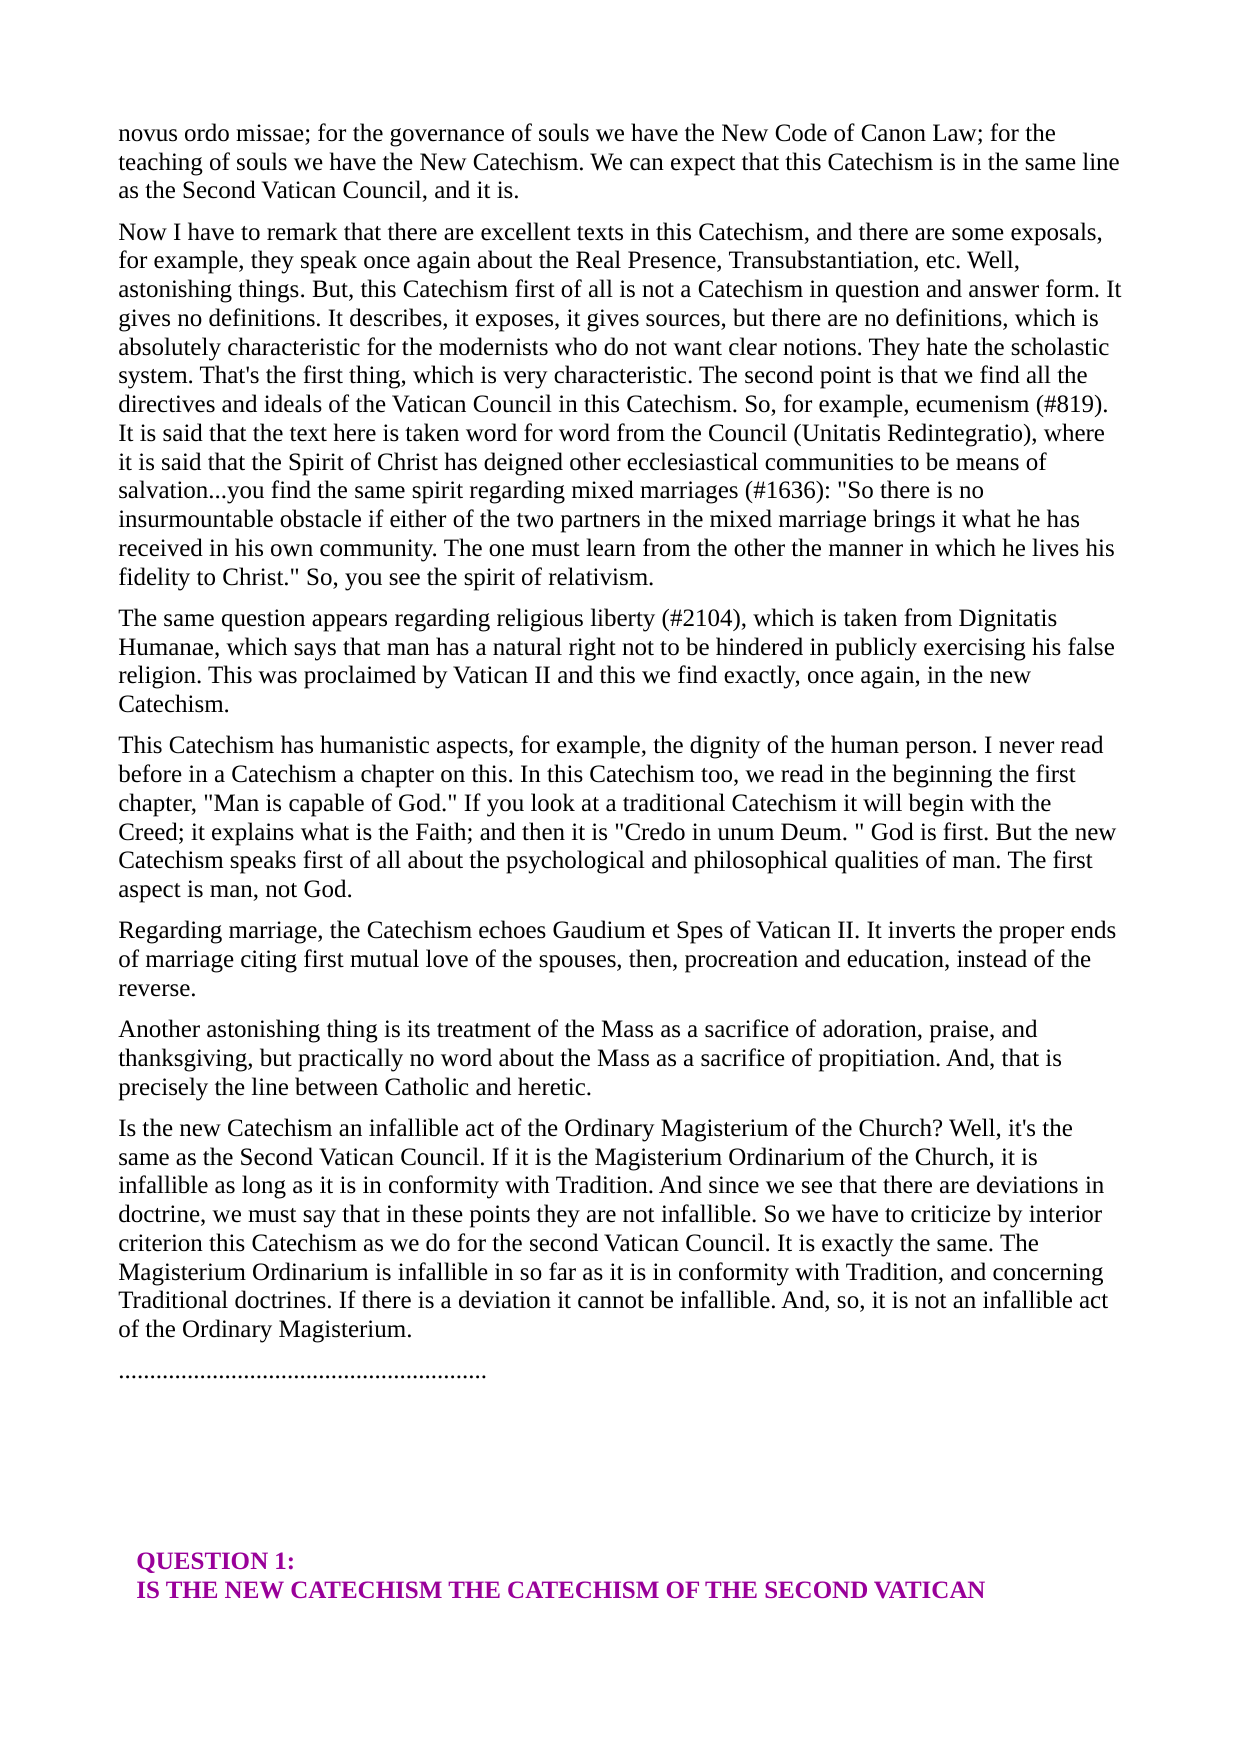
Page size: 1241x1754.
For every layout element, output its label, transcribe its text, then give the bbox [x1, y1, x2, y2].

text Regarding marriage, the Catechism echoes Gaudium et Spes of Vatican II. It inverts the proper ends of marriage citing first mutual love of the spouses, then, procreation and education, instead of the reverse. [118, 916, 1122, 1002]
text Is the new Catechism an infallible act of the Ordinary Magisterium of the Church? Well, it's the same as the Second Vatican Council. If it is the Magisterium Ordinarium of the Church, it is infallible as long as it is in conformity with Tradition. And since we see that there are deviations in doctrine, we must say that in these points they are not infallible. So we have to criticize by interior criterion this Catechism as we do for the second Vatican Council. It is exactly the same. The Magisterium Ordinarium is infallible in so far as it is in conformity with Tradition, and concerning Traditional doctrines. If there is a deviation it cannot be infallible. And, so, it is not an infallible act of the Ordinary Magisterium. [118, 1113, 1122, 1343]
text The same question appears regarding religious liberty (#2104), which is taken from Dignitatis Humanae, which says that man has a natural right not to be hindered in publicly exercising his false religion. This was proclaimed by Vatican II and this we find exactly, once again, in the new Catechism. [118, 603, 1122, 718]
text Another astonishing thing is its treatment of the Mass as a sacrifice of adoration, praise, and thanksgiving, but practically no word about the Mass as a sacrifice of propitiation. And, that is precisely the line between Catholic and heretic. [118, 1014, 1122, 1101]
text This Catechism has humanistic aspects, for example, the dignity of the human person. I never read before in a Catechism a chapter on this. In this Catechism too, we read in the beginning the first chapter, "Man is capable of God." If you look at a traditional Catechism it will begin with the Creed; it explains what is the Faith; and then it is "Credo in unum Deum. " God is first. But the new Catechism speaks first of all about the psychological and philosophical qualities of man. The first aspect is man, not God. [118, 731, 1122, 903]
text ........................................................... [118, 1356, 1122, 1384]
table_header QUESTION 1: IS THE NEW CATECHISM THE CATECHISM OF THE SECOND VATICAN [133, 1438, 1107, 1607]
text Now I have to remark that there are excellent texts in this Catechism, and there are some exposals, for example, they speak once again about the Real Presence, Transubstantiation, etc. Well, astonishing things. But, this Catechism first of all is not a Catechism in question and answer form. It gives no definitions. It describes, it exposes, it gives sources, but there are no definitions, which is absolutely characteristic for the modernists who do not want clear notions. They hate the scholastic system. That's the first thing, which is very characteristic. The second point is that we find all the directives and ideals of the Vatican Council in this Catechism. So, for example, ecumenism (#819). It is said that the text here is taken word for word from the Council (Unitatis Redintegratio), where it is said that the Spirit of Christ has deigned other ecclesiastical communities to be means of salvation...you find the same spirit regarding mixed marriages (#1636): "So there is no insurmountable obstacle if either of the two partners in the mixed marriage brings it what he has received in his own community. The one must learn from the other the manner in which he lives his fidelity to Christ." So, you see the spirit of relativism. [118, 217, 1122, 591]
text novus ordo missae; for the governance of souls we have the New Code of Canon Law; for the teaching of souls we have the New Catechism. We can expect that this Catechism is in the same line as the Second Vatican Council, and it is. [118, 118, 1122, 204]
